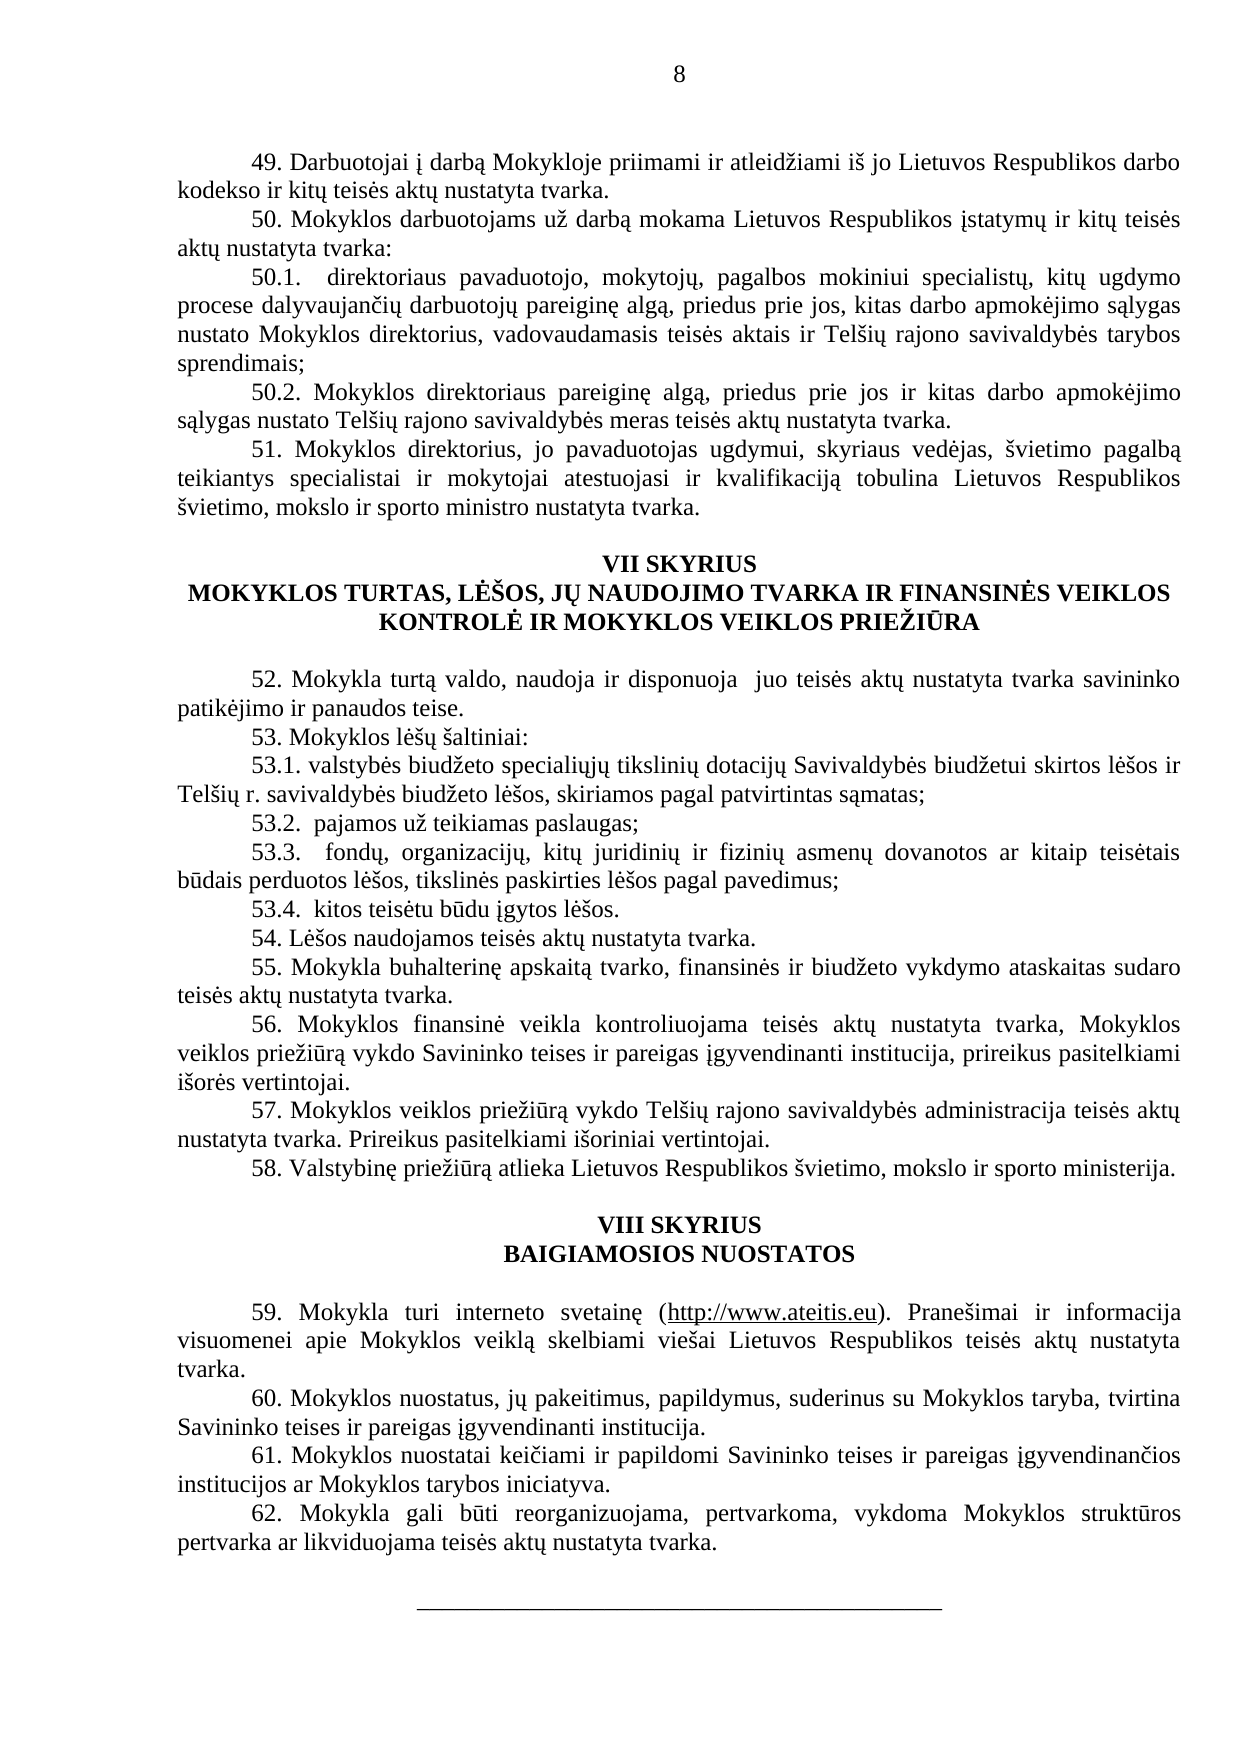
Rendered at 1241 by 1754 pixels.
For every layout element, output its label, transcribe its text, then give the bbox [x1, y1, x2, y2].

text 54. Lėšos naudojamos teisės aktų nustatyta tvarka. [177, 923, 1182, 952]
text 50. Mokyklos darbuotojams už darbą mokama Lietuvos Respublikos įstatymų ir kitų teisės aktų nustatyta tvarka: [177, 204, 1182, 262]
text 50.2. Mokyklos direktoriaus pareiginę algą, priedus prie jos ir kitas darbo apmokėjimo sąlygas nustato Telšių rajono savivaldybės meras teisės aktų nustatyta tvarka. [177, 377, 1182, 434]
text 53.4. kitos teisėtu būdu įgytos lėšos. [177, 894, 1182, 923]
text BAIGIAMOSIOS NUOSTATOS [177, 1239, 1182, 1268]
text VII SKYRIUS [177, 549, 1182, 578]
text 56. Mokyklos finansinė veikla kontroliuojama teisės aktų nustatyta tvarka, Mokyklos veiklos priežiūrą vykdo Savininko teises ir pareigas įgyvendinanti institucija, prireikus pasitelkiami išorės vertintojai. [177, 1009, 1182, 1096]
text 53.1. valstybės biudžeto specialiųjų tikslinių dotacijų Savivaldybės biudžetui skirtos lėšos ir Telšių r. savivaldybės biudžeto lėšos, skiriamos pagal patvirtintas sąmatas; [177, 751, 1182, 808]
text 52. Mokykla turtą valdo, naudoja ir disponuoja juo teisės aktų nustatyta tvarka savininko patikėjimo ir panaudos teise. [177, 664, 1182, 722]
text 62. Mokykla gali būti reorganizuojama, pertvarkoma, vykdoma Mokyklos struktūros pertvarka ar likviduojama teisės aktų nustatyta tvarka. [177, 1498, 1182, 1556]
text 53. Mokyklos lėšų šaltiniai: [177, 722, 1182, 751]
text 60. Mokyklos nuostatus, jų pakeitimus, papildymus, suderinus su Mokyklos taryba, tvirtina Savininko teises ir pareigas įgyvendinanti institucija. [177, 1383, 1182, 1441]
text VIII SKYRIUS [177, 1211, 1182, 1239]
text 50.1. direktoriaus pavaduotojo, mokytojų, pagalbos mokiniui specialistų, kitų ugdymo procese dalyvaujančių darbuotojų pareiginę algą, priedus prie jos, kitas darbo apmokėjimo sąlygas nustato Mokyklos direktorius, vadovaudamasis teisės aktais ir Telšių rajono savivaldybės tarybos sprendimais; [177, 262, 1182, 377]
text __________________________________________ [177, 1584, 1182, 1613]
text 57. Mokyklos veiklos priežiūrą vykdo Telšių rajono savivaldybės administracija teisės aktų nustatyta tvarka. Prireikus pasitelkiami išoriniai vertintojai. [177, 1096, 1182, 1153]
text 58. Valstybinę priežiūrą atlieka Lietuvos Respublikos švietimo, mokslo ir sporto ministerija. [177, 1153, 1182, 1182]
text 59. Mokykla turi interneto svetainę (http://www.ateitis.eu). Pranešimai ir informacija visuomenei apie Mokyklos veiklą skelbiami viešai Lietuvos Respublikos teisės aktų nustatyta tvarka. [177, 1297, 1182, 1383]
text 49. Darbuotojai į darbą Mokykloje priimami ir atleidžiami iš jo Lietuvos Respublikos darbo kodekso ir kitų teisės aktų nustatyta tvarka. [177, 147, 1182, 204]
text 53.2. pajamos už teikiamas paslaugas; [177, 808, 1182, 837]
text 53.3. fondų, organizacijų, kitų juridinių ir fizinių asmenų dovanotos ar kitaip teisėtais būdais perduotos lėšos, tikslinės paskirties lėšos pagal pavedimus; [177, 837, 1182, 894]
text MOKYKLOS TURTAS, LĖŠOS, JŲ NAUDOJIMO TVARKA IR FINANSINĖS VEIKLOS KONTROLĖ IR MOKYKLOS VEIKLOS PRIEŽIŪRA [177, 578, 1182, 636]
text 55. Mokykla buhalterinę apskaitą tvarko, finansinės ir biudžeto vykdymo ataskaitas sudaro teisės aktų nustatyta tvarka. [177, 952, 1182, 1009]
text 61. Mokyklos nuostatai keičiami ir papildomi Savininko teises ir pareigas įgyvendinančios institucijos ar Mokyklos tarybos iniciatyva. [177, 1441, 1182, 1498]
text 51. Mokyklos direktorius, jo pavaduotojas ugdymui, skyriaus vedėjas, švietimo pagalbą teikiantys specialistai ir mokytojai atestuojasi ir kvalifikaciją tobulina Lietuvos Respublikos švietimo, mokslo ir sporto ministro nustatyta tvarka. [177, 434, 1182, 521]
